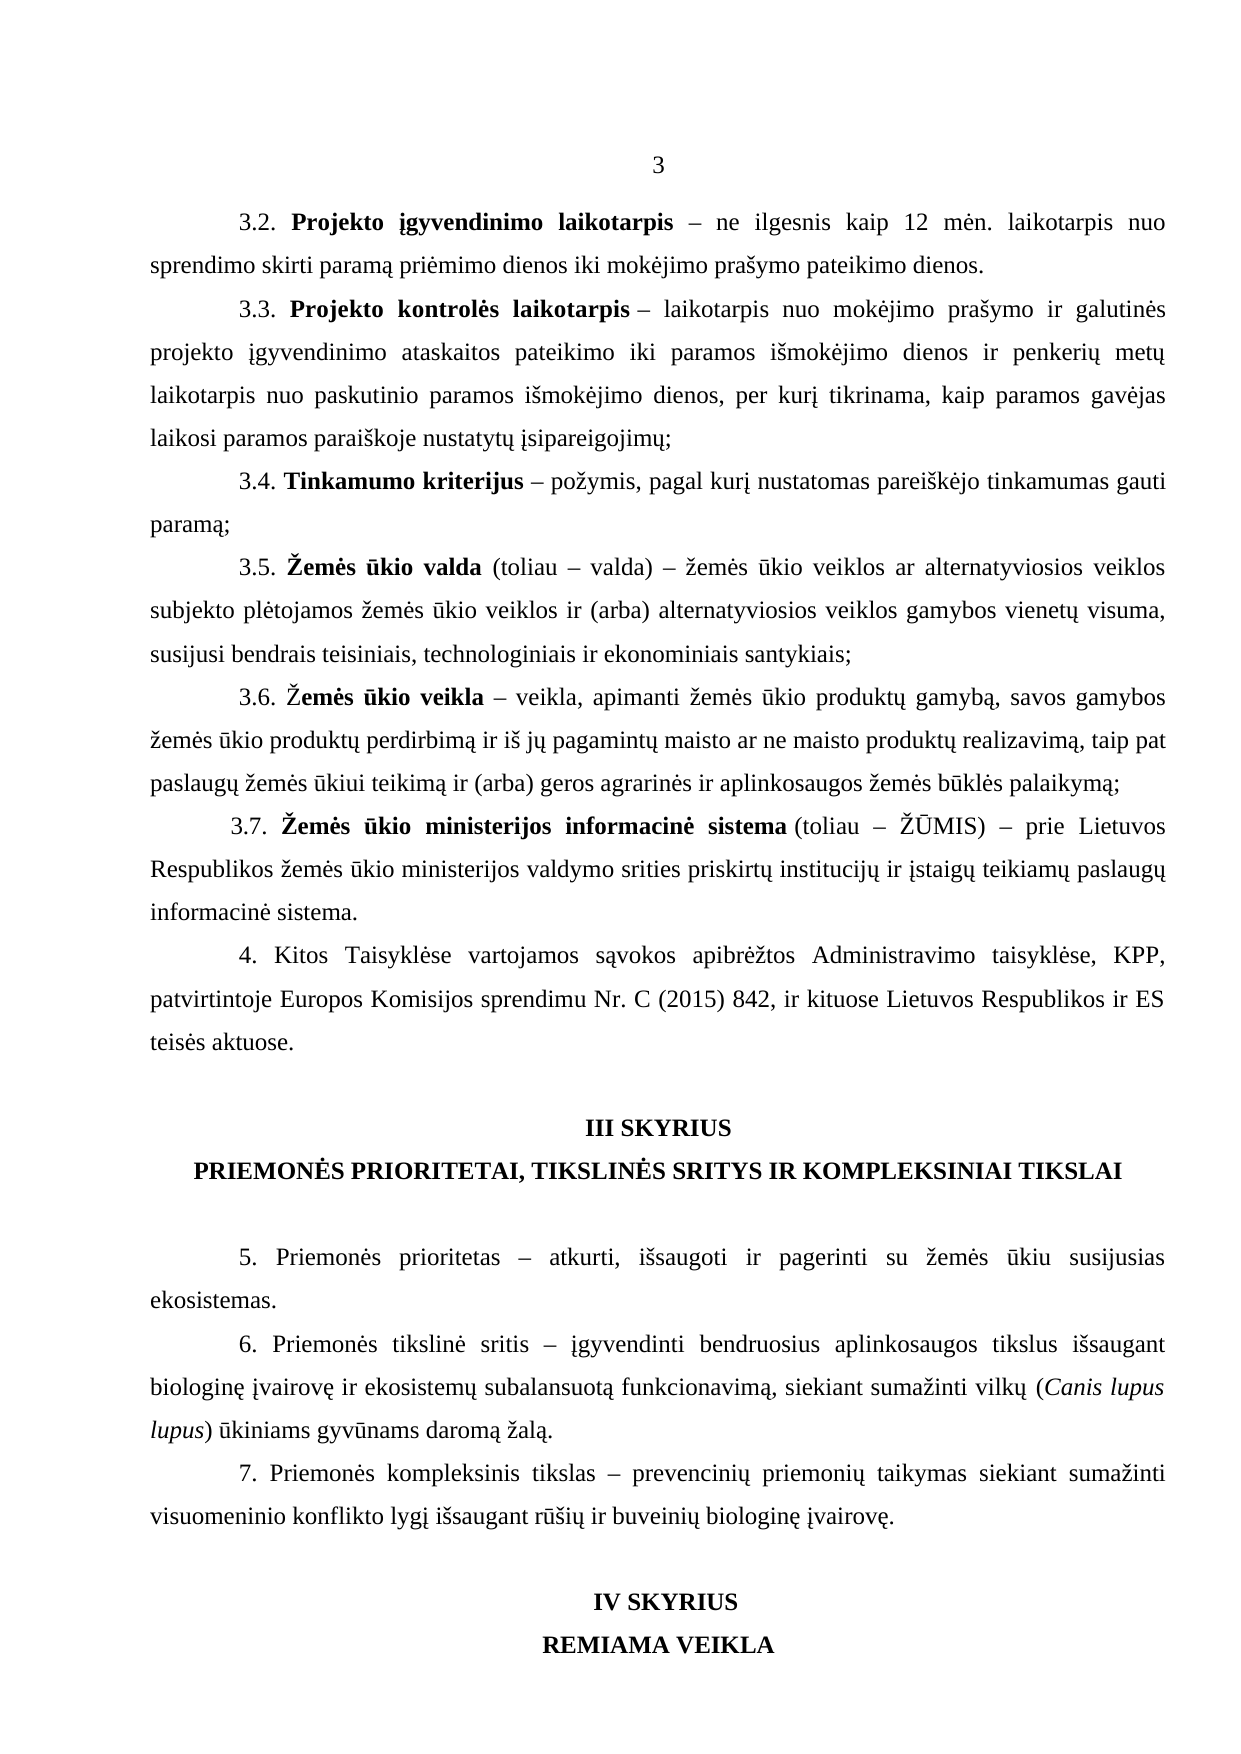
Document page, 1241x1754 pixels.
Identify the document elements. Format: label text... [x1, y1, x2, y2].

text 7. Priemonės kompleksinis tikslas – prevencinių priemonių taikymas siekiant sumažinti visuomeninio konflikto lygį išsaugant rūšių ir buveinių biologinę įvairovę. [150, 1458, 1167, 1530]
text 3.4. Tinkamumo kriterijus – požymis, pagal kurį nustatomas pareiškėjo tinkamumas gauti paramą; [150, 466, 1167, 538]
text REMIAMA VEIKLA [150, 1631, 1167, 1659]
text 3.6. Žemės ūkio veikla – veikla, apimanti žemės ūkio produktų gamybą, savos gamybos žemės ūkio produktų perdirbimą ir iš jų pagamintų maisto ar ne maisto produktų realizavimą, taip pat paslaugų žemės ūkiui teikimą ir (arba) geros agrarinės ir aplinkosaugos žemės būklės palaikymą; [150, 682, 1167, 797]
text 6. Priemonės tikslinė sritis – įgyvendinti bendruosius aplinkosaugos tikslus išsaugant biologinę įvairovę ir ekosistemų subalansuotą funkcionavimą, siekiant sumažinti vilkų (Canis lupus lupus) ūkiniams gyvūnams daromą žalą. [150, 1329, 1167, 1444]
text 3.5. Žemės ūkio valda (toliau – valda) – žemės ūkio veiklos ar alternatyviosios veiklos subjekto plėtojamos žemės ūkio veiklos ir (arba) alternatyviosios veiklos gamybos vienetų visuma, susijusi bendrais teisiniais, technologiniais ir ekonominiais santykiais; [150, 552, 1167, 667]
text 3.7. Žemės ūkio ministerijos informacinė sistema (toliau – ŽŪMIS) – prie Lietuvos Respublikos žemės ūkio ministerijos valdymo srities priskirtų institucijų ir įstaigų teikiamų paslaugų informacinė sistema. [150, 811, 1167, 926]
text III SKYRIUS [150, 1113, 1167, 1142]
text 3.3. Projekto kontrolės laikotarpis – laikotarpis nuo mokėjimo prašymo ir galutinės projekto įgyvendinimo ataskaitos pateikimo iki paramos išmokėjimo dienos ir penkerių metų laikotarpis nuo paskutinio paramos išmokėjimo dienos, per kurį tikrinama, kaip paramos gavėjas laikosi paramos paraiškoje nustatytų įsipareigojimų; [150, 294, 1167, 452]
text IV SKYRIUS [150, 1587, 1167, 1616]
text 4. Kitos Taisyklėse vartojamos sąvokos apibrėžtos Administravimo taisyklėse, KPP, patvirtintoje Europos Komisijos sprendimu Nr. C (2015) 842, ir kituose Lietuvos Respublikos ir ES teisės aktuose. [150, 941, 1167, 1056]
text 3.2. Projekto įgyvendinimo laikotarpis – ne ilgesnis kaip 12 mėn. laikotarpis nuo sprendimo skirti paramą priėmimo dienos iki mokėjimo prašymo pateikimo dienos. [150, 207, 1167, 279]
text 5. Priemonės prioritetas – atkurti, išsaugoti ir pagerinti su žemės ūkiu susijusias ekosistemas. [150, 1242, 1167, 1314]
text PRIEMONĖS PRIORITETAI, TIKSLINĖS SRITYS IR KOMPLEKSINIAI TIKSLAI [150, 1156, 1167, 1185]
